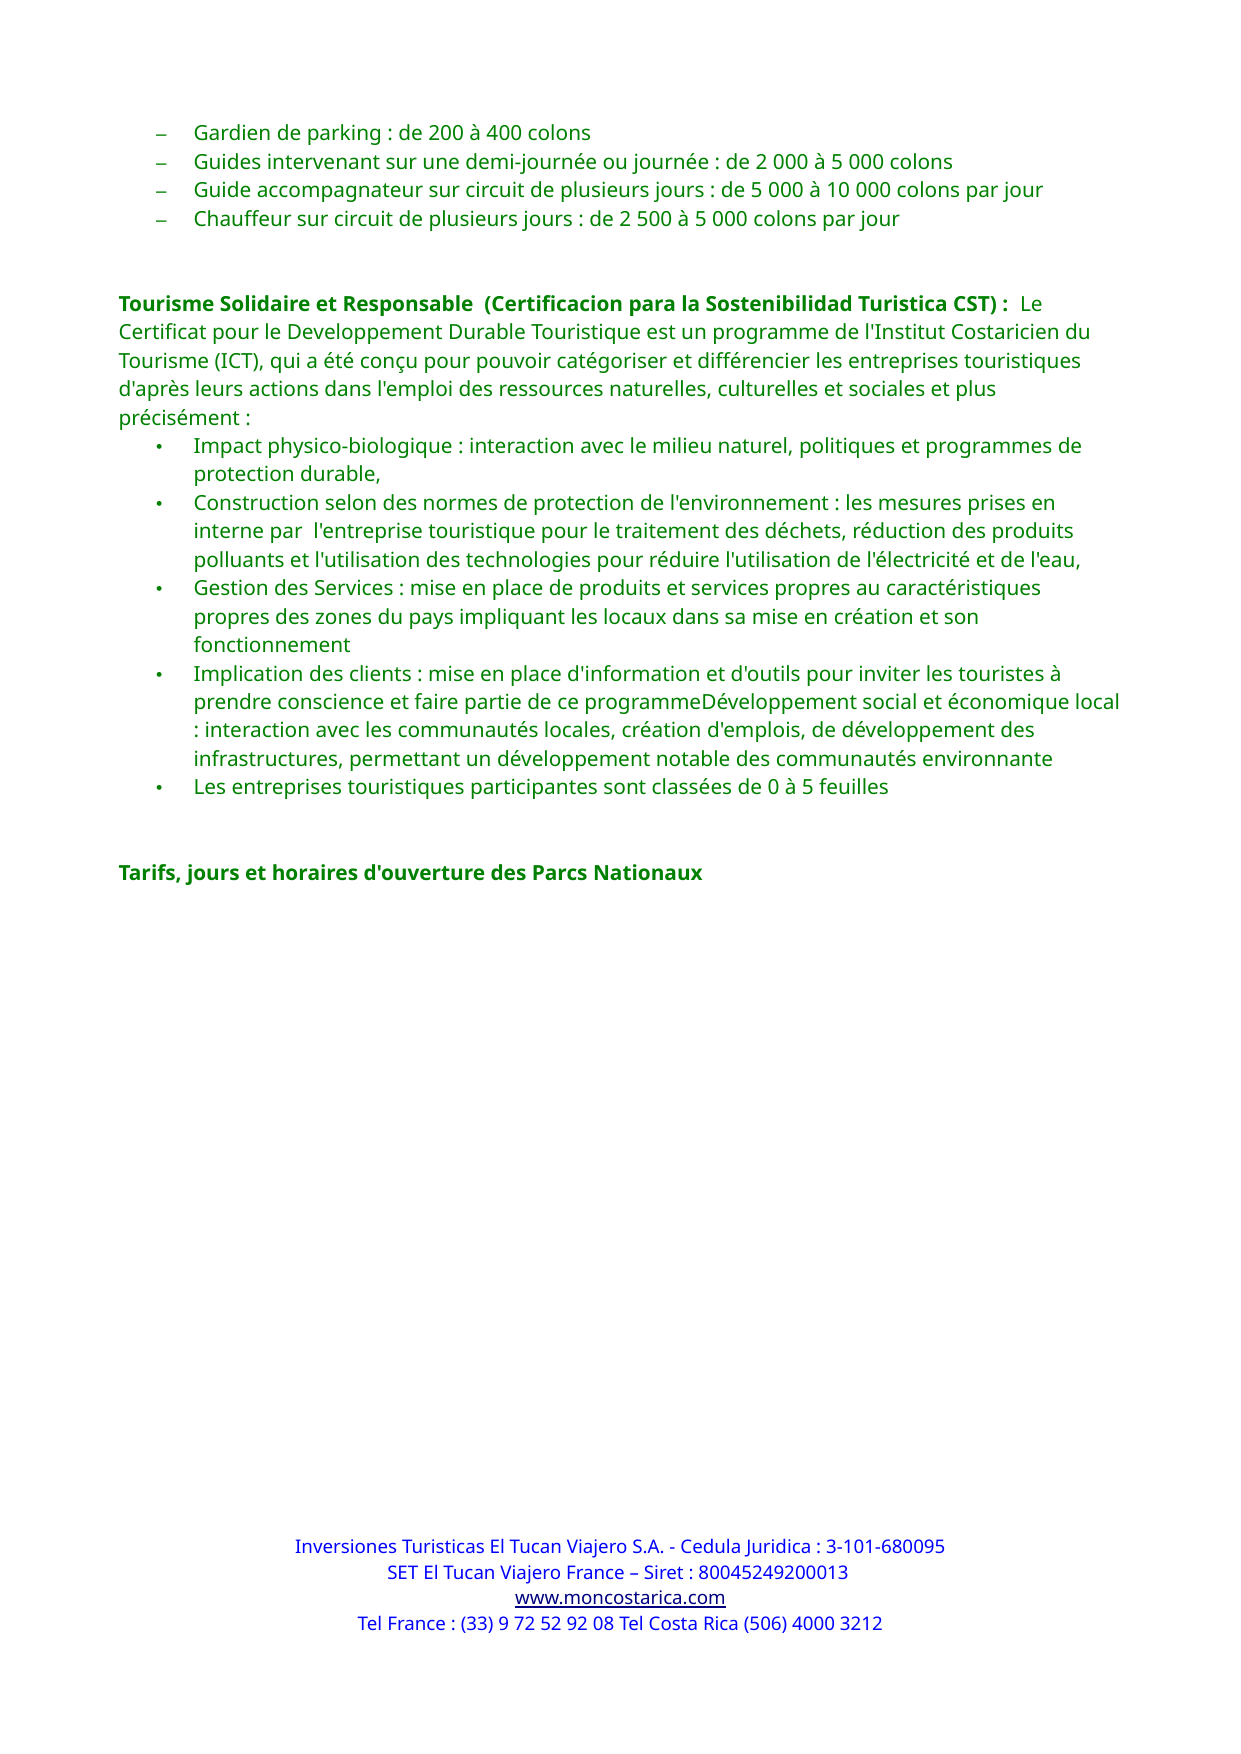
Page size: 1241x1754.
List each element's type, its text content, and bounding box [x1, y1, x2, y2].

list Chauffeur sur circuit de plusieurs jours : de 2 500 à 5 000 colons par jour [156, 204, 1122, 232]
text Tarifs, jours et horaires d'ouverture des Parcs Nationaux [118, 858, 1122, 886]
list Gestion des Services : mise en place de produits et services propres au caractéristiques propres des zones du pays impliquant les locaux dans sa mise en création et son fonctionnement [156, 573, 1122, 659]
list Construction selon des normes de protection de l'environnement : les mesures prises en interne par l'entreprise touristique pour le traitement des déchets, réduction des produits polluants et l'utilisation des technologies pour réduire l'utilisation de l'électricité et de l'eau, [156, 488, 1122, 573]
list Gardien de parking : de 200 à 400 colons [156, 118, 1122, 147]
list Impact physico-biologique : interaction avec le milieu naturel, politiques et programmes de protection durable, [156, 431, 1122, 488]
text Tourisme Solidaire et Responsable (Certificacion para la Sostenibilidad Turistica CST) : Le Certificat pour le Developpement Durable Touristique est un programme de l'Institut Costaricien du Tourisme (ICT), qui a été conçu pour pouvoir catégoriser et différencier les entreprises touristiques d'après leurs actions dans l'emploi des ressources naturelles, culturelles et sociales et plus précisément : [118, 289, 1122, 431]
list Guides intervenant sur une demi-journée ou journée : de 2 000 à 5 000 colons [156, 147, 1122, 175]
list Les entreprises touristiques participantes sont classées de 0 à 5 feuilles [156, 772, 1122, 801]
list Guide accompagnateur sur circuit de plusieurs jours : de 5 000 à 10 000 colons par jour [156, 175, 1122, 204]
list Implication des clients : mise en place d'information et d'outils pour inviter les touristes à prendre conscience et faire partie de ce programmeDéveloppement social et économique local : interaction avec les communautés locales, création d'emplois, de développement des infrastructures, permettant un développement notable des communautés environnante [156, 659, 1122, 772]
